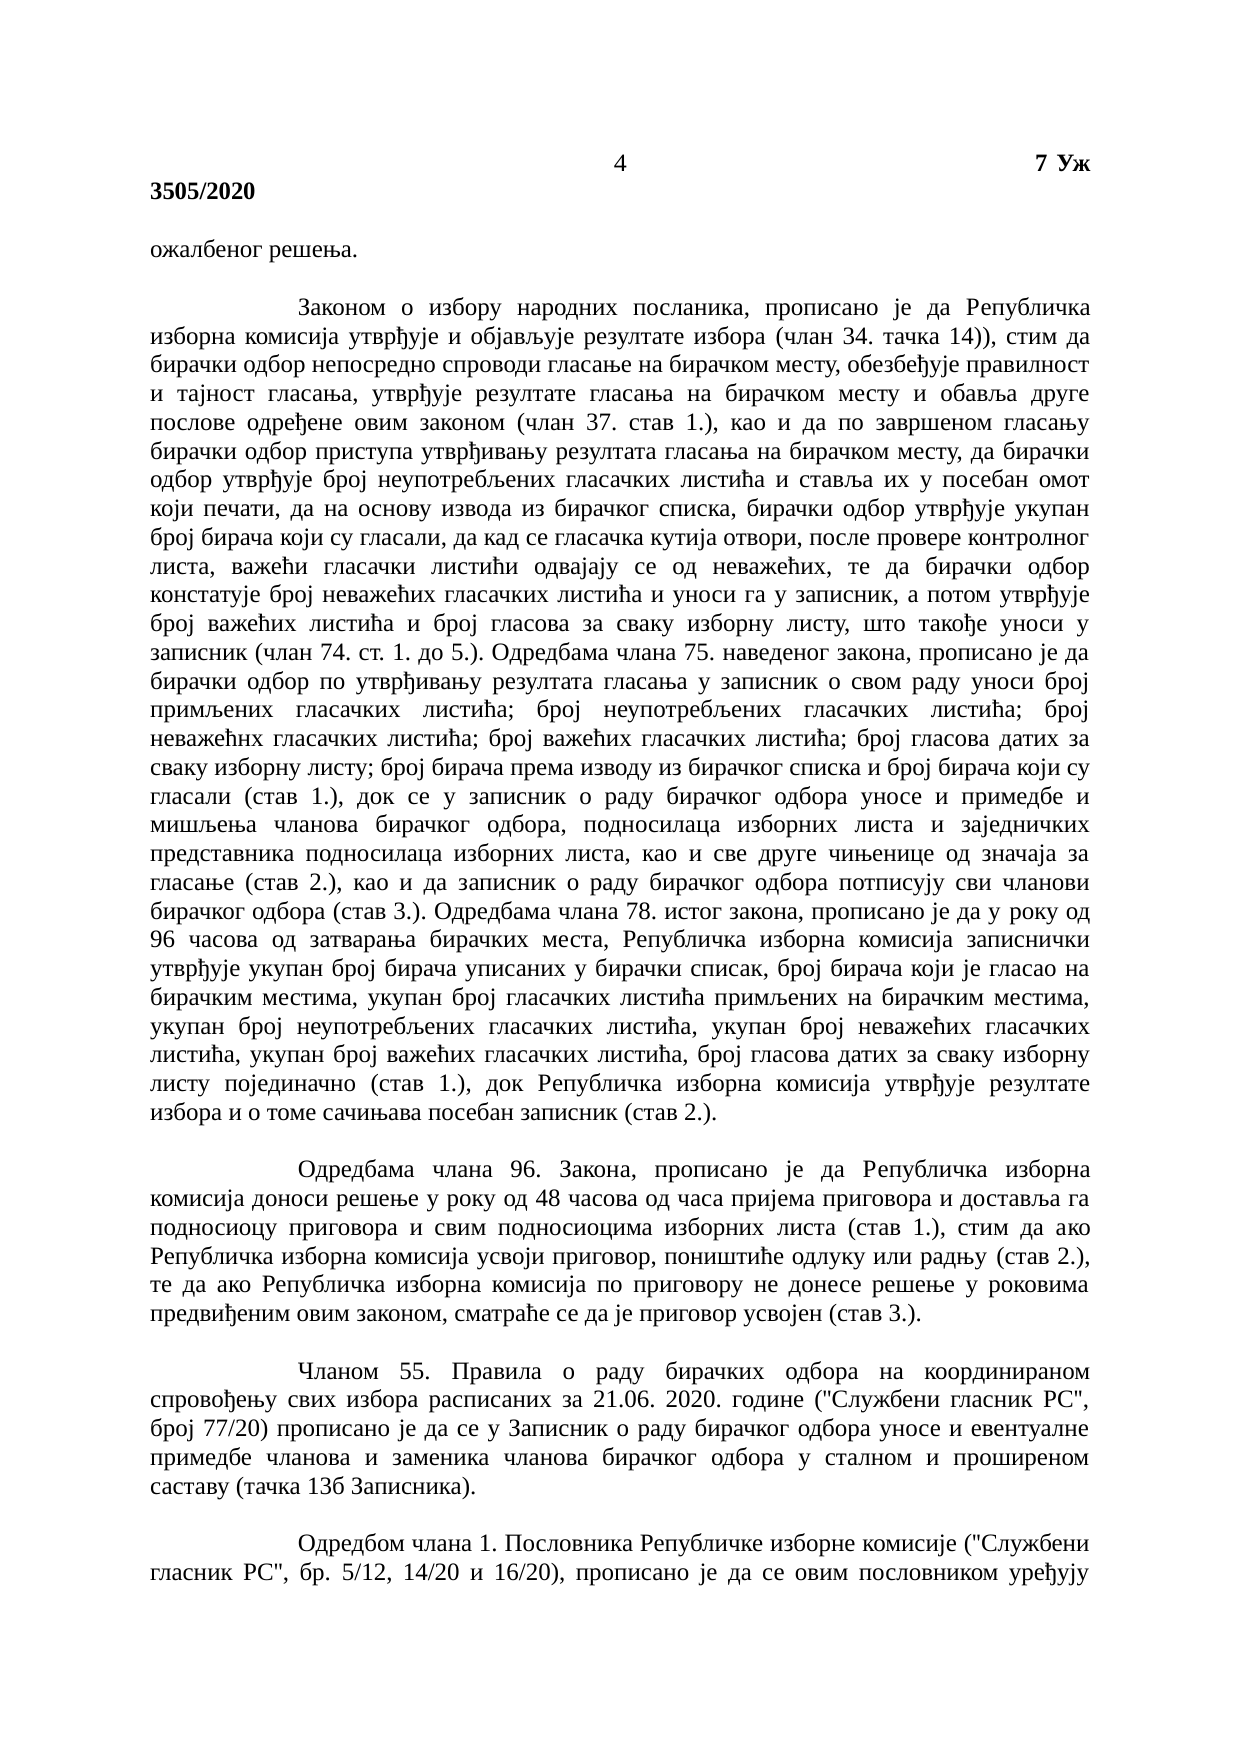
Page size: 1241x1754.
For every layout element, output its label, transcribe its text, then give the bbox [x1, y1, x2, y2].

text Одредбом члана 1. Пословника Републичке изборне комисије (''Службени гласник РС'', бр. 5/12, 14/20 и 16/20), прописано је да се овим пословником уређују [150, 1528, 1091, 1586]
text ожалбеног решења. [150, 234, 1091, 263]
text Чланом 55. Правила о раду бирачких одбора на координираном спровођењу свих избора расписаних за 21.06. 2020. године (''Службени гласник РС'', број 77/20) прописано је да се у Записник о раду бирачког одбора уносе и евентуалне примедбе чланова и заменика чланова бирачког одбора у сталном и проширеном саставу (тачка 13б Записника). [150, 1356, 1091, 1499]
text Одредбама члана 96. Закона, прописано је да Републичка изборна комисија доноси решење у року од 48 часова од часа пријема приговора и доставља га подносиоцу приговора и свим подносиоцима изборних листа (став 1.), стим да ако Републичка изборна комисија усвоји приговор, поништиће одлуку или радњу (став 2.), те да ако Републичка изборна комисија по приговору не донесе решење у роковима предвиђеним овим законом, сматраће се да је приговор усвојен (став 3.). [150, 1154, 1091, 1327]
text Законом о избору народних посланика, прописано је да Републичка изборна комисија утврђује и објављује резултате избора (члан 34. тачка 14)), стим да бирачки одбор непосредно спроводи гласање на бирачком месту, обезбеђује правилност и тајност гласања, утврђује резултате гласања на бирачком месту и обавља друге послове одређене овим законом (члан 37. став 1.), као и да по завршеном гласању бирачки одбор приступа утврђивању резултата гласања на бирачком месту, да бирачки одбор утврђује број неупотребљених гласачких листића и ставља их у посебан омот који печати, да на основу извода из бирачког списка, бирачки одбор утврђује укупан број бирача који су гласали, да кад се гласачка кутија отвори, после провере контролног листа, важећи гласачки листићи одвајају се од неважећих, те да бирачки одбор констатује број неважећих гласачких листића и уноси га у записник, а потом утврђује број важећих листића и број гласова за сваку изборну листу, што такође уноси у записник (члан 74. ст. 1. до 5.). Одредбама члана 75. наведеног закона, прописано је да бирачки одбор по утврђивању резултата гласања у записник о свом раду уноси број примљених гласачких листића; број неупотребљених гласачких листића; број неважећнх гласачких листића; број важећих гласачких листића; број гласова датих за сваку изборну листу; број бирача према изводу из бирачког списка и број бирача који су гласали (став 1.), док се у записник о раду бирачког одбора уносе и примедбе и мишљења чланова бирачког одбора, подносилаца изборних листа и заједничких представника подносилаца изборних листа, као и све друге чињенице од значаја за гласање (став 2.), као и да записник о раду бирачког одбора потписују сви чланови бирачког одбора (став 3.). Одредбама члана 78. истог закона, прописано је да у року од 96 часова од затварања бирачких места, Републичка изборна комисија записнички утврђује укупан број бирача уписаних у бирачки списак, број бирача који је гласао на бирачким местима, укупан број гласачких листића примљених на бирачким местима, укупан број неупотребљених гласачких листића, укупан број неважећих гласачких листића, укупан број важећих гласачких листића, број гласова датих за сваку изборну листу појединачно (став 1.), док Републичка изборна комисија утврђује резултате избора и о томе сачињава посебан записник (став 2.). [150, 292, 1091, 1126]
